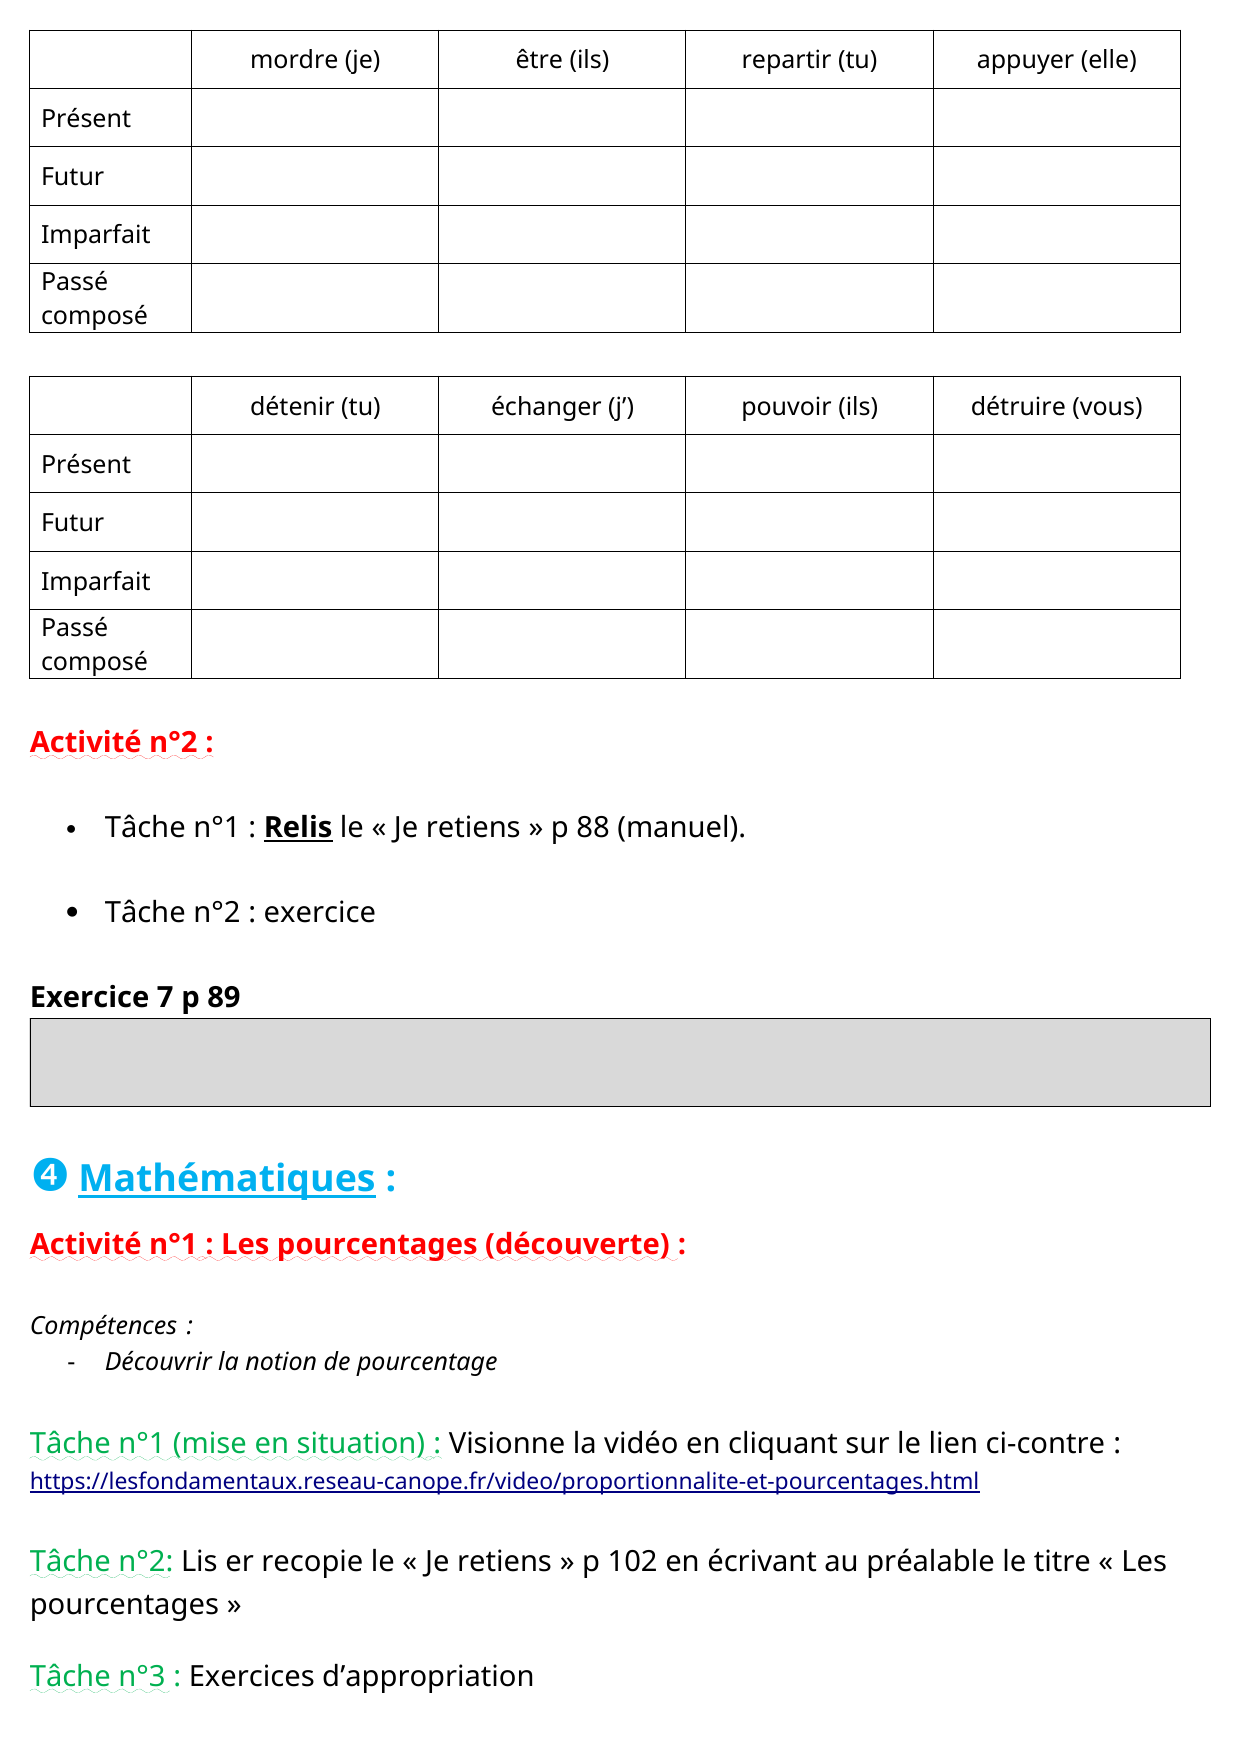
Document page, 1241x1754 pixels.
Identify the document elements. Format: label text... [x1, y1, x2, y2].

table_cell [192, 435, 438, 492]
table_header [30, 31, 191, 88]
table_cell [192, 264, 438, 332]
table_cell [439, 610, 685, 678]
table_cell [686, 264, 933, 332]
table_cell [934, 552, 1180, 609]
table_cell [439, 493, 685, 551]
table_header appuyer (elle) [934, 31, 1180, 88]
table_cell Passé composé [30, 610, 191, 678]
table_cell [686, 610, 933, 678]
text Exercice 7 p 89 [29, 976, 1211, 1016]
table_cell Présent [30, 435, 191, 492]
text Activité n°1 : Les pourcentages (découverte) : [29, 1223, 1211, 1263]
text Tâche n°2: Lis er recopie le « Je retiens » p 102 en écrivant au préalable le titre « Les pourcentages » [29, 1541, 1211, 1623]
table_cell Présent [30, 89, 191, 146]
table_cell [934, 610, 1180, 678]
text Compétences : [29, 1308, 1211, 1342]
table_cell [192, 206, 438, 263]
table_cell [192, 610, 438, 678]
table_cell Imparfait [30, 206, 191, 263]
table_cell [439, 206, 685, 263]
table_header [30, 377, 191, 434]
table_cell [192, 147, 438, 204]
table_cell [439, 147, 685, 204]
table_cell [192, 493, 438, 551]
table_cell [934, 264, 1180, 332]
table_cell [686, 147, 933, 204]
table_cell [934, 493, 1180, 551]
table_cell [686, 89, 933, 146]
table_header échanger (j’) [439, 377, 685, 434]
table_header mordre (je) [192, 31, 438, 88]
table_cell [934, 89, 1180, 146]
table_cell Imparfait [30, 552, 191, 609]
table_header être (ils) [439, 31, 685, 88]
text Tâche n°1 (mise en situation) : Visionne la vidéo en cliquant sur le lien ci-contre : https://lesfondamentaux.reseau-canope.fr/video/proportionnalite-et-pourcentages.html [29, 1423, 1211, 1496]
table_cell [439, 435, 685, 492]
table_header pouvoir (ils) [686, 377, 933, 434]
table_header détenir (tu) [192, 377, 438, 434]
table_cell [192, 552, 438, 609]
table_cell Passé composé [30, 264, 191, 332]
list Tâche n°1 : Relis le « Je retiens » p 88 (manuel). [67, 806, 1211, 846]
table_cell [686, 493, 933, 551]
list Découvrir la notion de pourcentage [67, 1344, 1211, 1378]
table_cell [686, 435, 933, 492]
table_cell [439, 89, 685, 146]
table_header détruire (vous) [934, 377, 1180, 434]
table_cell [934, 206, 1180, 263]
table_cell [192, 89, 438, 146]
table_cell [934, 435, 1180, 492]
table_cell [439, 552, 685, 609]
table_cell [934, 147, 1180, 204]
table_cell [686, 206, 933, 263]
text  Mathématiques : [29, 1152, 1211, 1203]
table_cell [686, 552, 933, 609]
table_cell Futur [30, 493, 191, 551]
table_cell [439, 264, 685, 332]
table_header repartir (tu) [686, 31, 933, 88]
text Activité n°2 : [29, 721, 1211, 761]
table_cell Futur [30, 147, 191, 204]
text Tâche n°3 : Exercices d’appropriation [29, 1655, 1211, 1695]
list Tâche n°2 : exercice [67, 891, 1211, 931]
